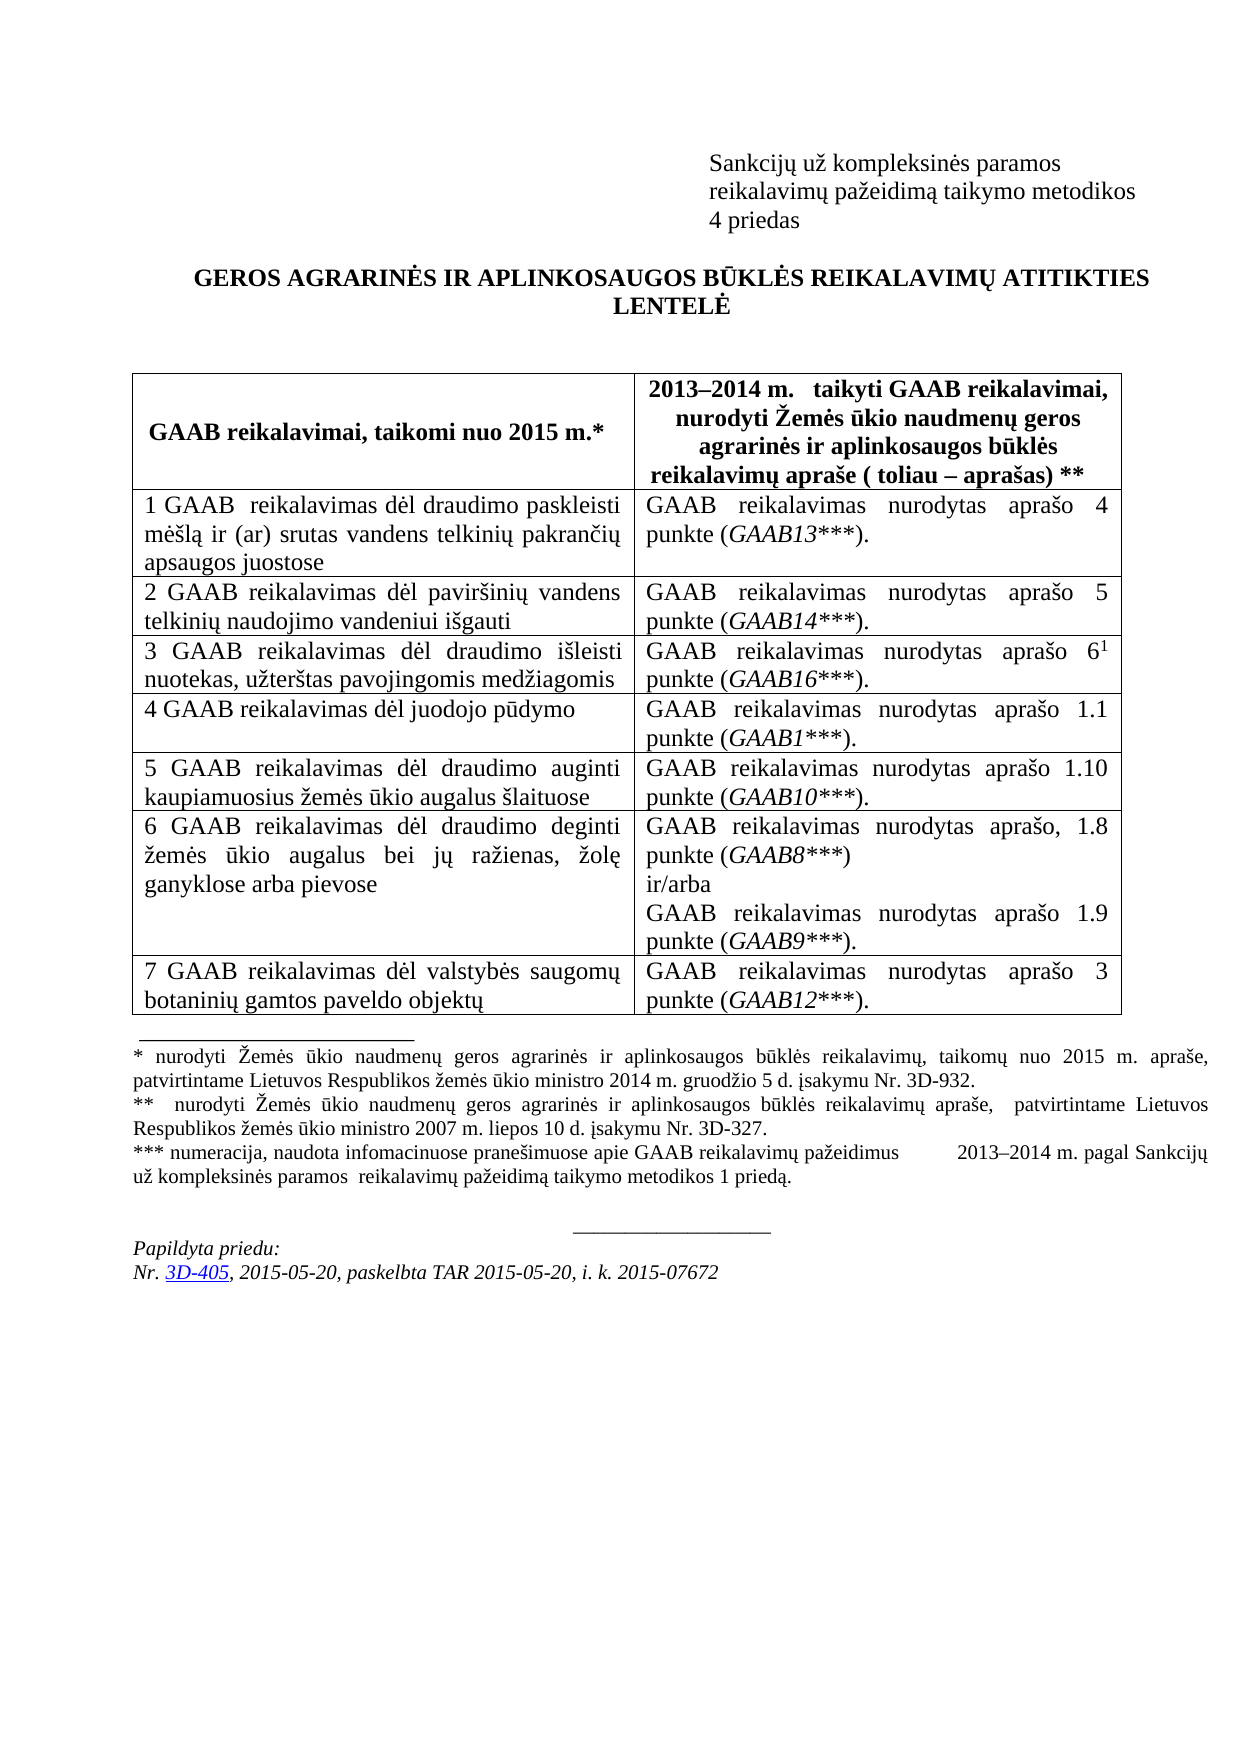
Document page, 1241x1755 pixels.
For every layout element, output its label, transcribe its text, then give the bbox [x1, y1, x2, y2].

text * nurodyti Žemės ūkio naudmenų geros agrarinės ir aplinkosaugos būklės reikalavimų, taikomų nuo 2015 m. apraše, patvirtintame Lietuvos Respublikos žemės ūkio ministro 2014 m. gruodžio 5 d. įsakymu Nr. 3D-932. [133, 1043, 1211, 1092]
table_header GAAB reikalavimai, taikomi nuo 2015 m.* [133, 374, 634, 489]
table_cell 4 GAAB reikalavimas dėl juodojo pūdymo [133, 694, 634, 752]
table_cell 1 GAAB reikalavimas dėl draudimo paskleisti mėšlą ir (ar) srutas vandens telkinių pakrančių apsaugos juostose [133, 490, 634, 576]
text 4 priedas [709, 205, 1211, 234]
table_cell GAAB reikalavimas nurodytas aprašo, 1.8 punkte (GAAB8***) ir/arba GAAB reikalavimas nurodytas aprašo 1.9 punkte (GAAB9***). [635, 811, 1121, 955]
text Papildyta priedu: [133, 1236, 1211, 1260]
text Geros agrarinės IR APLINKOSAUGOS būklės reikalavimų atitikties lentelė [133, 263, 1211, 320]
text Nr. 3D-405, 2015-05-20, paskelbta TAR 2015-05-20, i. k. 2015-07672 [133, 1260, 1211, 1284]
table_cell GAAB reikalavimas nurodytas aprašo 5 punkte (GAAB14***). [635, 577, 1121, 635]
table_cell GAAB reikalavimas nurodytas aprašo 61 punkte (GAAB16***). [635, 636, 1121, 693]
table_cell GAAB reikalavimas nurodytas aprašo 1.10 punkte (GAAB10***). [635, 753, 1121, 810]
table_cell GAAB reikalavimas nurodytas aprašo 1.1 punkte (GAAB1***). [635, 694, 1121, 752]
text ___________________ [133, 1212, 1211, 1236]
table_cell GAAB reikalavimas nurodytas aprašo 4 punkte (GAAB13***). [635, 490, 1121, 576]
text ** nurodyti Žemės ūkio naudmenų geros agrarinės ir aplinkosaugos būklės reikalavimų apraše, patvirtintame Lietuvos Respublikos žemės ūkio ministro 2007 m. liepos 10 d. įsakymu Nr. 3D-327. [133, 1092, 1211, 1140]
text *** numeracija, naudota infomacinuose pranešimuose apie GAAB reikalavimų pažeidimus 2013–2014 m. pagal Sankcijų už kompleksinės paramos reikalavimų pažeidimą taikymo metodikos 1 priedą. [133, 1140, 1211, 1188]
table_header 2013–2014 m. taikyti GAAB reikalavimai, nurodyti Žemės ūkio naudmenų geros agrarinės ir aplinkosaugos būklės reikalavimų apraše ( toliau – aprašas) ** [635, 374, 1121, 489]
table_cell 7 GAAB reikalavimas dėl valstybės saugomų botaninių gamtos paveldo objektų [133, 956, 634, 1014]
table_cell 6 GAAB reikalavimas dėl draudimo deginti žemės ūkio augalus bei jų ražienas, žolę ganyklose arba pievose [133, 811, 634, 955]
table_cell GAAB reikalavimas nurodytas aprašo 3 punkte (GAAB12***). [635, 956, 1121, 1014]
text ______________________ [133, 1015, 1211, 1043]
table_cell 5 GAAB reikalavimas dėl draudimo auginti kaupiamuosius žemės ūkio augalus šlaituose [133, 753, 634, 810]
text reikalavimų pažeidimą taikymo metodikos [709, 176, 1211, 205]
table_cell 3 GAAB reikalavimas dėl draudimo išleisti nuotekas, užterštas pavojingomis medžiagomis [133, 636, 634, 693]
text Sankcijų už kompleksinės paramos [709, 148, 1211, 176]
table_cell 2 GAAB reikalavimas dėl paviršinių vandens telkinių naudojimo vandeniui išgauti [133, 577, 634, 635]
